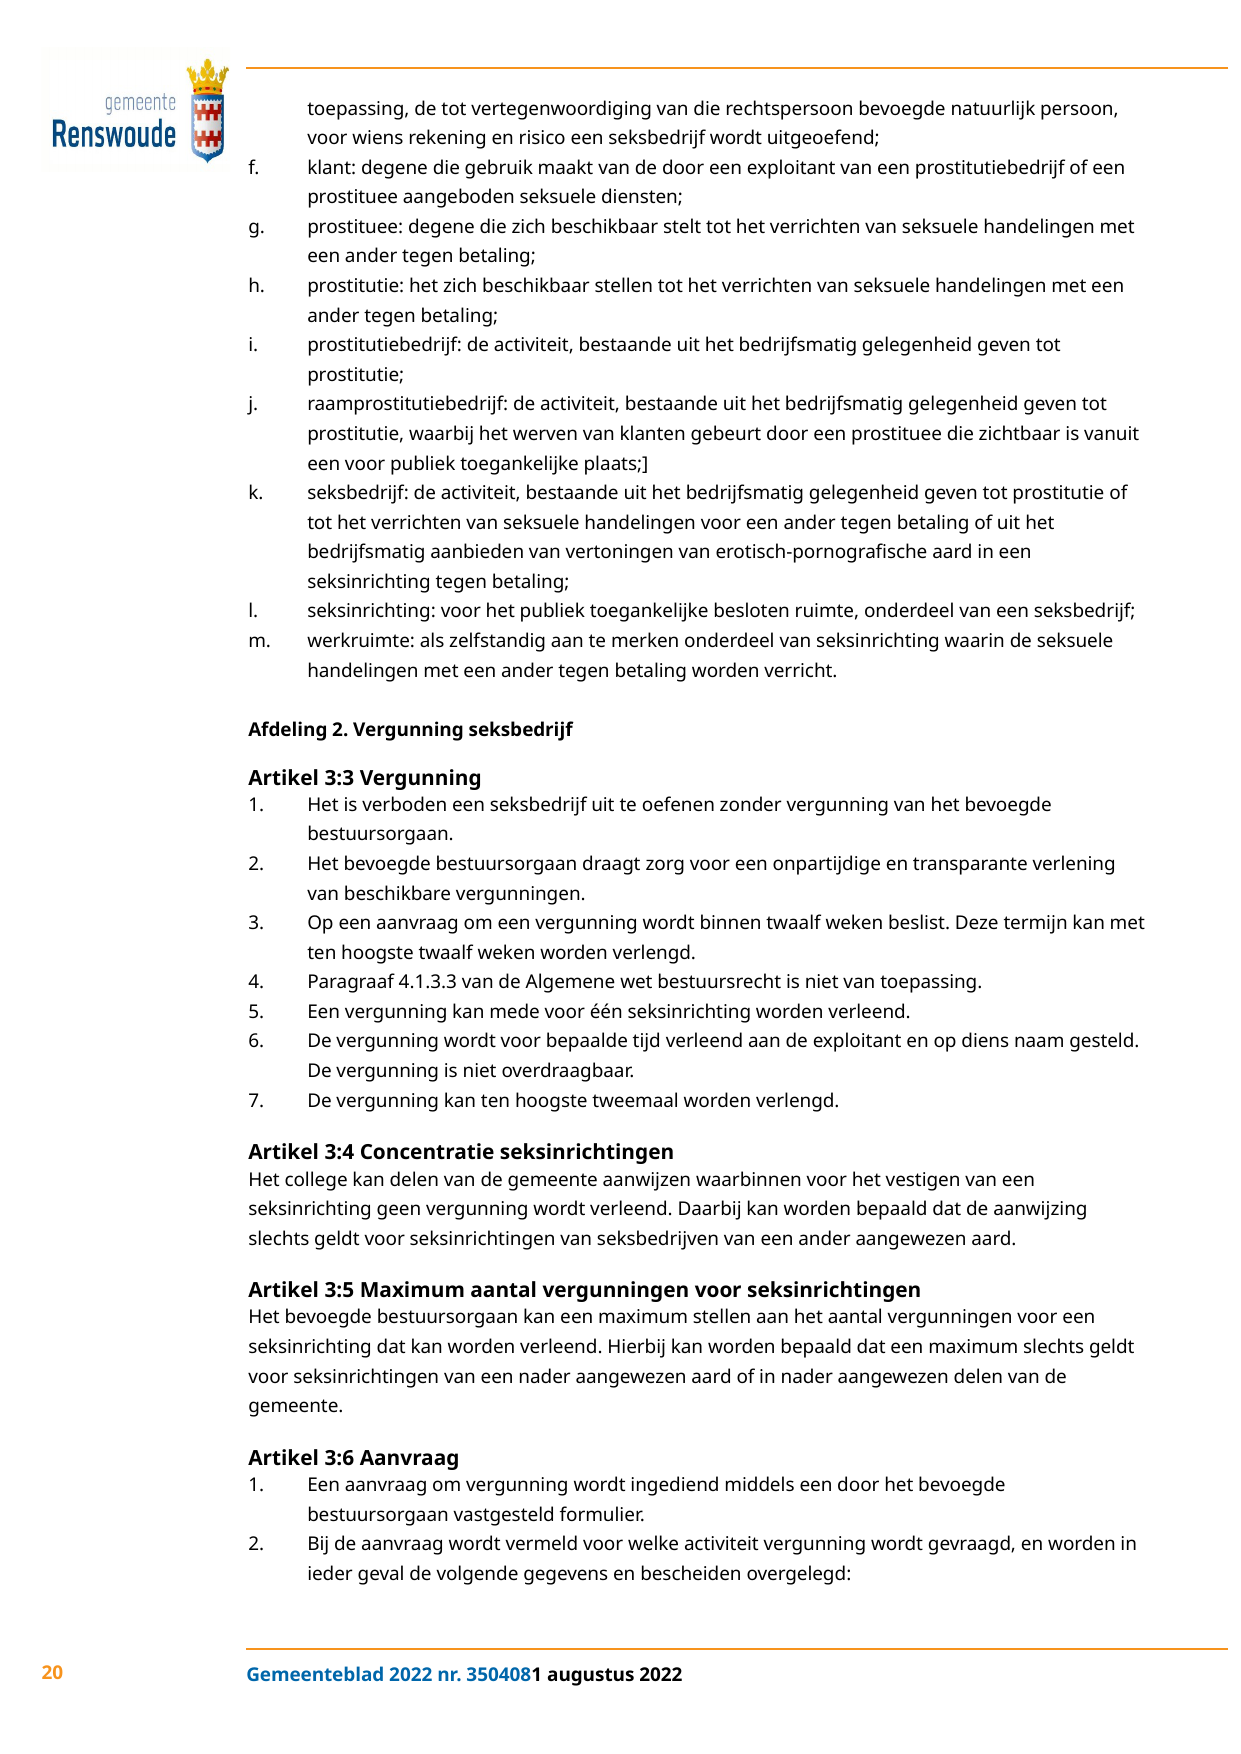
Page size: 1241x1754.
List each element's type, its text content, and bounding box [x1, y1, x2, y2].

list prostitutie: het zich beschikbaar stellen tot het verrichten van seksuele handelingen met een ander tegen betaling; [248, 272, 1152, 328]
list Paragraaf 4.1.3.3 van de Algemene wet bestuursrecht is niet van toepassing. [248, 968, 1152, 994]
list De vergunning wordt voor bepaalde tijd verleend aan de exploitant en op diens naam gesteld. De vergunning is niet overdraagbaar. [248, 1028, 1152, 1083]
list raamprostitutiebedrijf: de activiteit, bestaande uit het bedrijfsmatig gelegenheid geven tot prostitutie, waarbij het werven van klanten gebeurt door een prostituee die zichtbaar is vanuit een voor publiek toegankelijke plaats;] [248, 391, 1152, 476]
list prostitutiebedrijf: de activiteit, bestaande uit het bedrijfsmatig gelegenheid geven tot prostitutie; [248, 331, 1152, 387]
list klant: degene die gebruik maakt van de door een exploitant van een prostitutiebedrijf of een prostituee aangeboden seksuele diensten; [248, 154, 1152, 209]
text Artikel 3:4 Concentratie seksinrichtingen [248, 1137, 1152, 1166]
picture [41, 47, 231, 172]
list seksinrichting: voor het publiek toegankelijke besloten ruimte, onderdeel van een seksbedrijf; [248, 598, 1152, 623]
text Artikel 3:5 Maximum aantal vergunningen voor seksinrichtingen [248, 1275, 1152, 1304]
list seksbedrijf: de activiteit, bestaande uit het bedrijfsmatig gelegenheid geven tot prostitutie of tot het verrichten van seksuele handelingen voor een ander tegen betaling of uit het bedrijfsmatig aanbieden van vertoningen van erotisch-pornografische aard in een seksinrichting tegen betaling; [248, 479, 1152, 594]
list werkruimte: als zelfstandig aan te merken onderdeel van seksinrichting waarin de seksuele handelingen met een ander tegen betaling worden verricht. [248, 627, 1152, 683]
text Het college kan delen van de gemeente aanwijzen waarbinnen voor het vestigen van een seksinrichting geen vergunning wordt verleend. Daarbij kan worden bepaald dat de aanwijzing slechts geldt voor seksinrichtingen van seksbedrijven van een ander aangewezen aard. [248, 1166, 1152, 1251]
list toepassing, de tot vertegenwoordiging van die rechtspersoon bevoegde natuurlijk persoon, voor wiens rekening en risico een seksbedrijf wordt uitgeoefend; [248, 95, 1152, 150]
list De vergunning kan ten hoogste tweemaal worden verlengd. [248, 1087, 1152, 1113]
text Artikel 3:3 Vergunning [248, 763, 1152, 791]
text Afdeling 2. Vergunning seksbedrijf [248, 716, 1152, 742]
text Het bevoegde bestuursorgaan kan een maximum stellen aan het aantal vergunningen voor een seksinrichting dat kan worden verleend. Hierbij kan worden bepaald dat een maximum slechts geldt voor seksinrichtingen van een nader aangewezen aard of in nader aangewezen delen van de gemeente. [248, 1304, 1152, 1418]
list Op een aanvraag om een vergunning wordt binnen twaalf weken beslist. Deze termijn kan met ten hoogste twaalf weken worden verlengd. [248, 909, 1152, 965]
text Artikel 3:6 Aanvraag [248, 1443, 1152, 1471]
list prostituee: degene die zich beschikbaar stelt tot het verrichten van seksuele handelingen met een ander tegen betaling; [248, 213, 1152, 268]
list Het bevoegde bestuursorgaan draagt zorg voor een onpartijdige en transparante verlening van beschikbare vergunningen. [248, 850, 1152, 906]
list Het is verboden een seksbedrijf uit te oefenen zonder vergunning van het bevoegde bestuursorgaan. [248, 791, 1152, 846]
list Een vergunning kan mede voor één seksinrichting worden verleend. [248, 998, 1152, 1024]
list Bij de aanvraag wordt vermeld voor welke activiteit vergunning wordt gevraagd, en worden in ieder geval de volgende gegevens en bescheiden overgelegd: [248, 1531, 1152, 1586]
list Een aanvraag om vergunning wordt ingediend middels een door het bevoegde bestuursorgaan vastgesteld formulier. [248, 1471, 1152, 1527]
